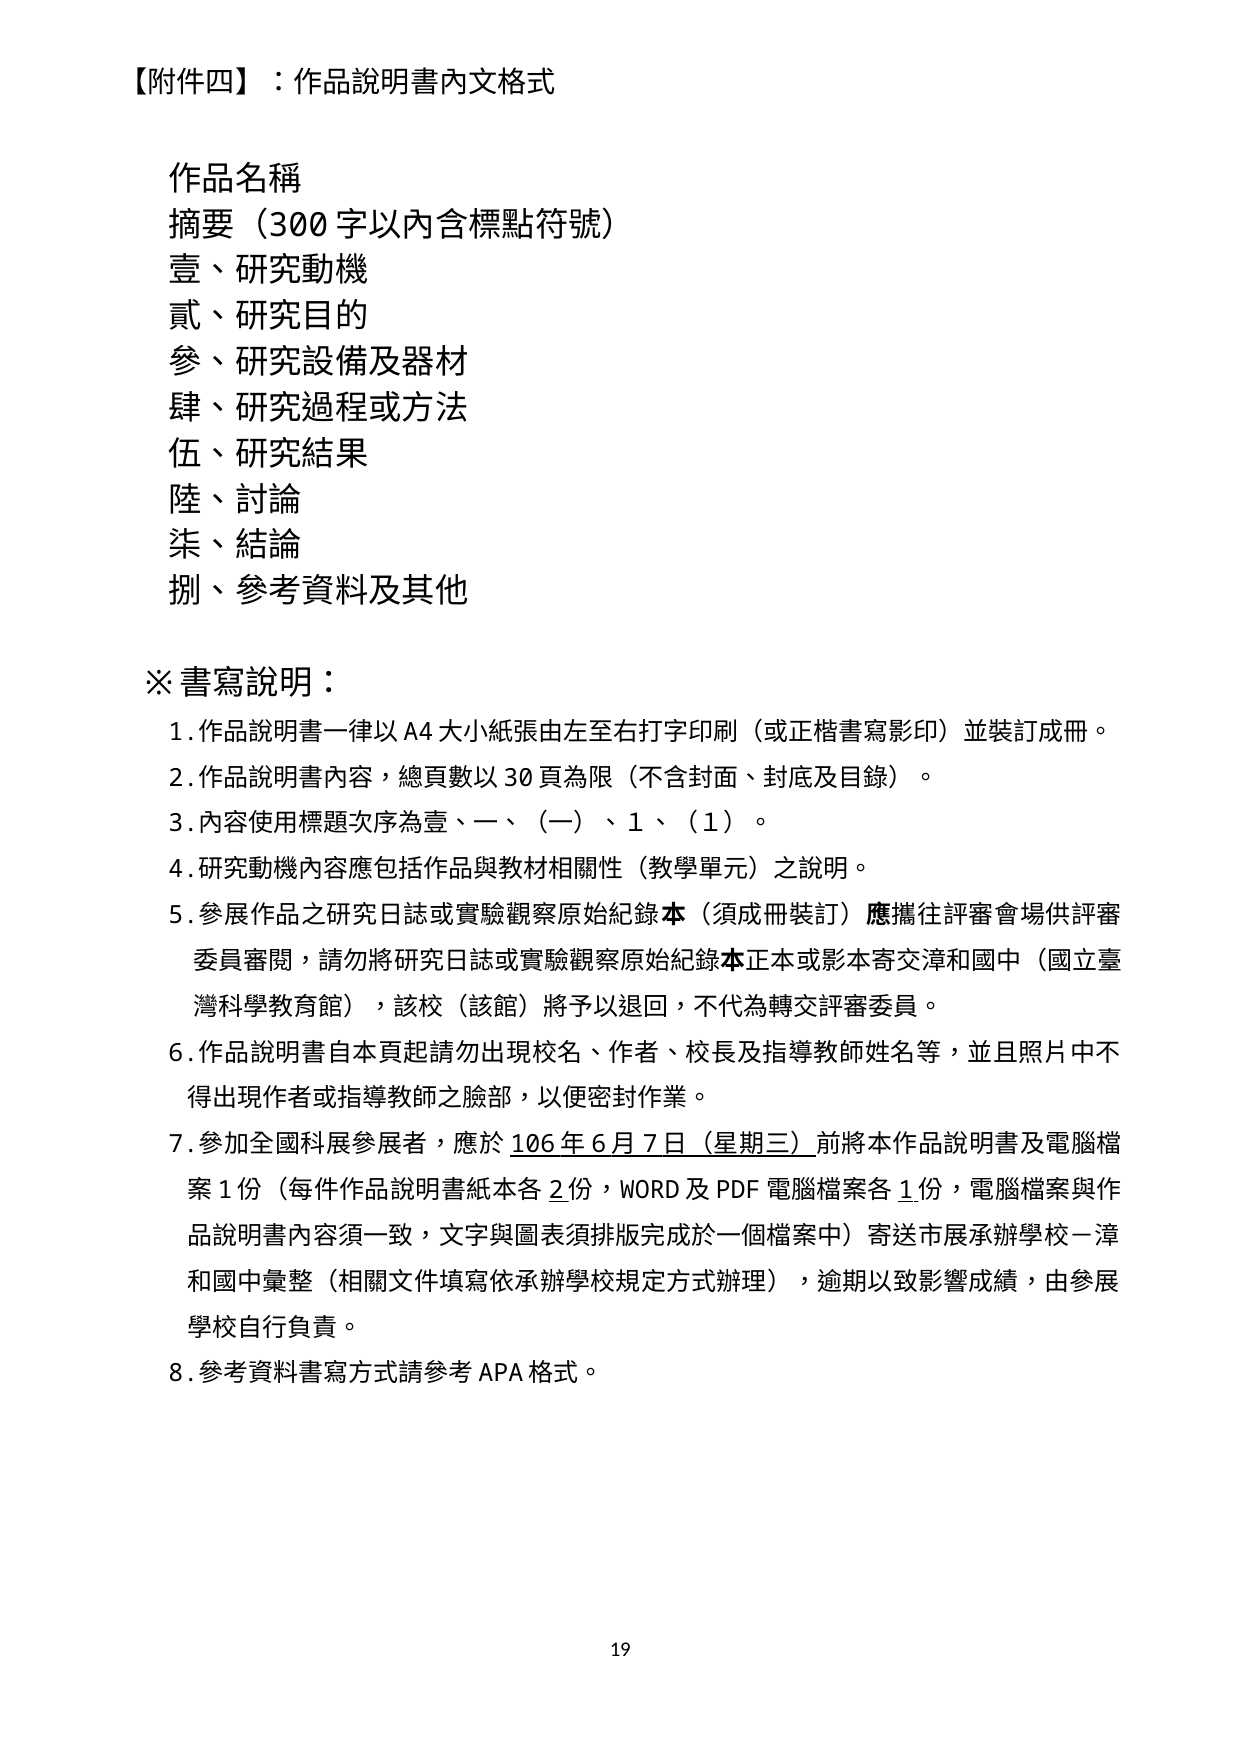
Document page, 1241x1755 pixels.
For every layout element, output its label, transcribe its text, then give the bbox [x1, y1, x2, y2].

text 柒、結論 [168, 520, 1122, 566]
text 貳、研究目的 [168, 291, 1122, 337]
text 參、研究設備及器材 [168, 337, 1122, 383]
text 捌、參考資料及其他 [168, 566, 1122, 612]
text 7.參加全國科展參展者，應於106年6月7日（星期三）前將本作品說明書及電腦檔案1份（每件作品說明書紙本各2份，WORD及PDF電腦檔案各1份，電腦檔案與作品說明書內容須一致，文字與圖表須排版完成於一個檔案中）寄送市展承辦學校－漳和國中彙整（相關文件填寫依承辦學校規定方式辦理），逾期以致影響成績，由參展學校自行負責。 [168, 1116, 1122, 1345]
text 2.作品說明書內容，總頁數以30頁為限（不含封面、封底及目錄）。 [168, 749, 1122, 795]
text 5.參展作品之研究日誌或實驗觀察原始紀錄本（須成冊裝訂）應攜往評審會場供評審委員審閱，請勿將研究日誌或實驗觀察原始紀錄本正本或影本寄交漳和國中（國立臺灣科學教育館），該校（該館）將予以退回，不代為轉交評審委員。 [168, 887, 1122, 1024]
text 8.參考資料書寫方式請參考APA格式。 [168, 1345, 1122, 1391]
text 壹、研究動機 [168, 245, 1122, 291]
text 肆、研究過程或方法 [168, 383, 1122, 428]
text 6.作品說明書自本頁起請勿出現校名、作者、校長及指導教師姓名等，並且照片中不得出現作者或指導教師之臉部，以便密封作業。 [168, 1024, 1122, 1116]
text 伍、研究結果 [168, 428, 1122, 474]
text 3.內容使用標題次序為壹、一、（一）、１、（１）。 [168, 795, 1122, 841]
text 摘要（300字以內含標點符號） [168, 199, 1122, 245]
text 陸、討論 [168, 474, 1122, 520]
text 1.作品說明書一律以A4大小紙張由左至右打字印刷（或正楷書寫影印）並裝訂成冊。 [168, 703, 1122, 749]
text 作品名稱 [168, 153, 1122, 199]
text 【附件四】：作品說明書內文格式 [118, 59, 1122, 101]
text 4.研究動機內容應包括作品與教材相關性（教學單元）之說明。 [168, 841, 1122, 887]
text ※書寫說明： [139, 658, 1122, 703]
